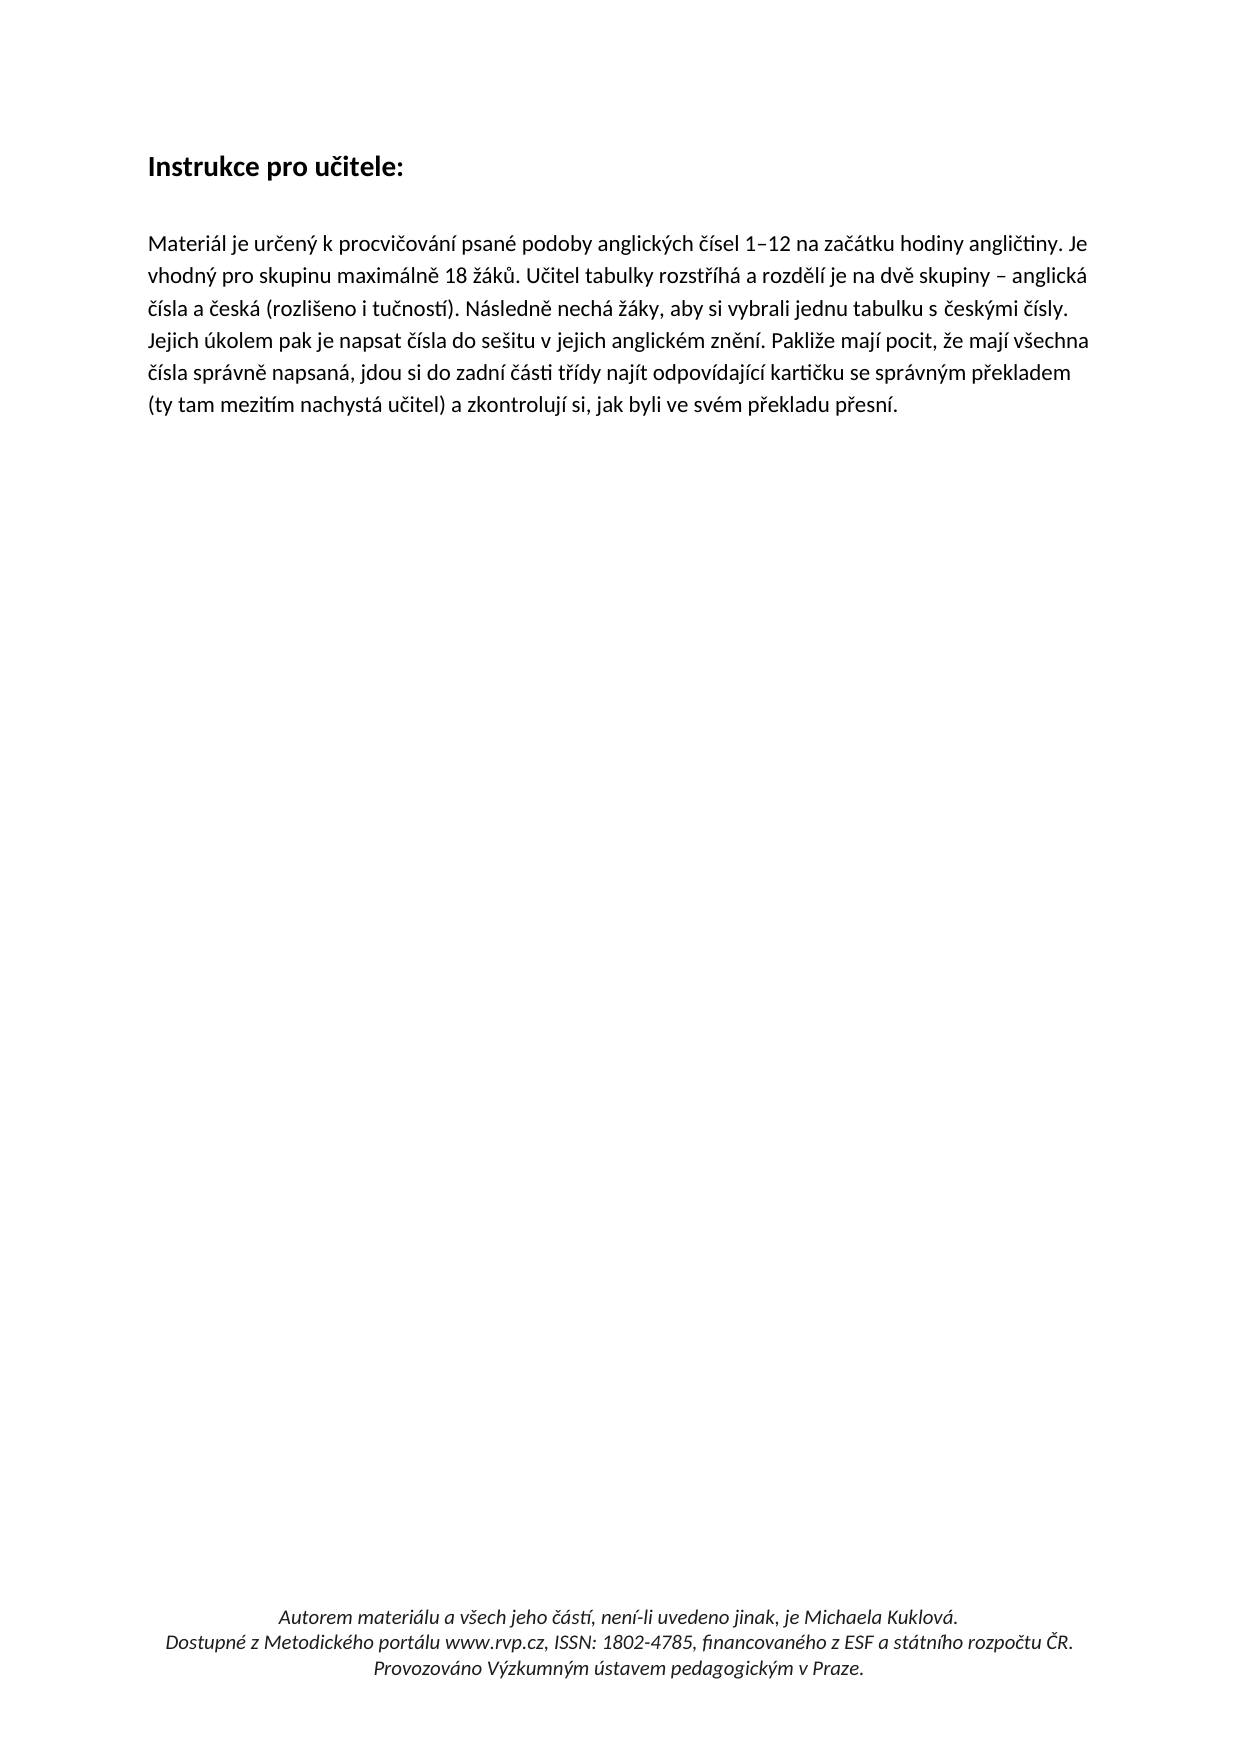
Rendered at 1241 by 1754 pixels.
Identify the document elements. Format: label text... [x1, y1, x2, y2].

text Materiál je určený k procvičování psané podoby anglických čísel 1–12 na začátku hodiny angličtiny. Je vhodný pro skupinu maximálně 18 žáků. Učitel tabulky rozstříhá a rozdělí je na dvě skupiny – anglická čísla a česká (rozlišeno i tučností). Následně nechá žáky, aby si vybrali jednu tabulku s českými čísly. Jejich úkolem pak je napsat čísla do sešitu v jejich anglickém znění. Pakliže mají pocit, že mají všechna čísla správně napsaná, jdou si do zadní části třídy najít odpovídající kartičku se správným překladem (ty tam mezitím nachystá učitel) a zkontrolují si, jak byli ve svém překladu přesní. [148, 229, 1093, 418]
text Instrukce pro učitele: [148, 148, 1093, 183]
